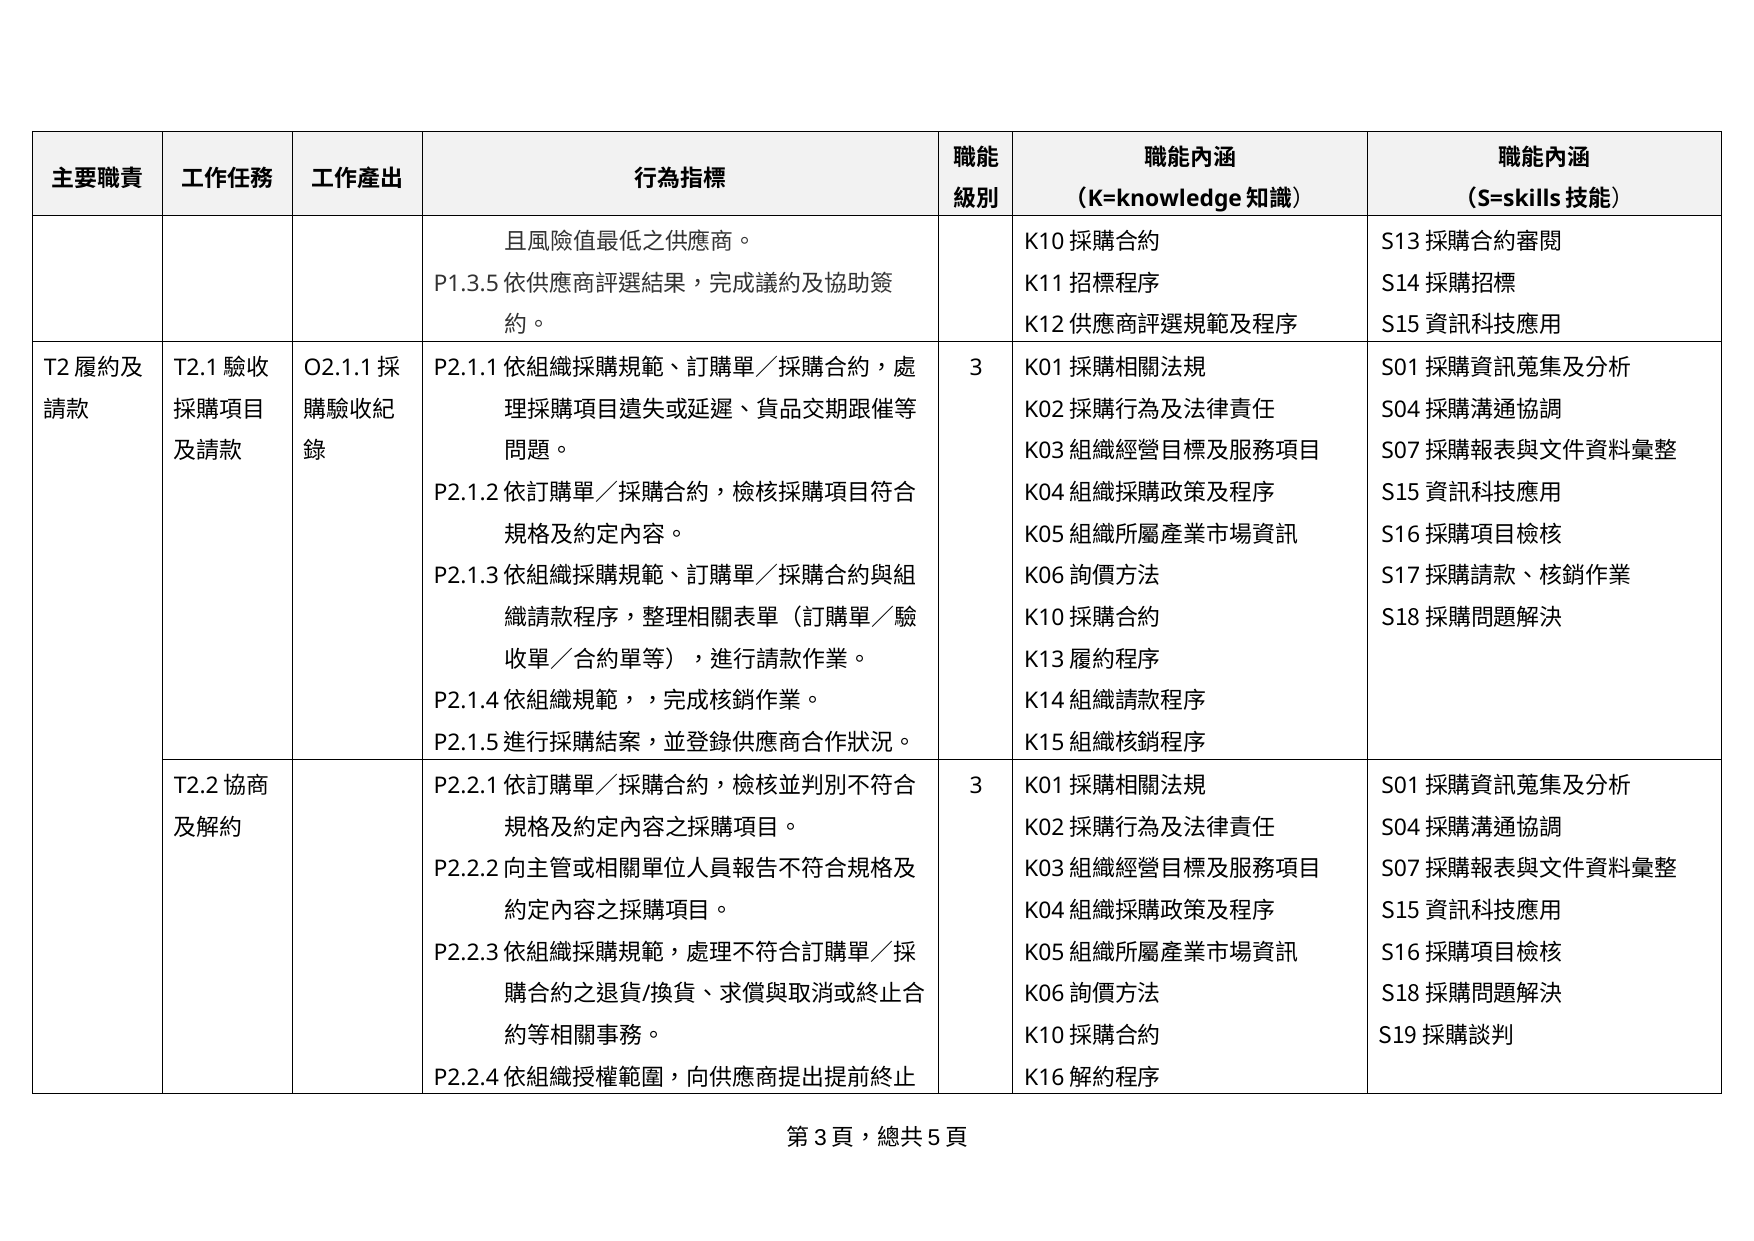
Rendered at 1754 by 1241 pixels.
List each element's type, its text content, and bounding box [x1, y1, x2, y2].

table_cell S13採購合約審閱 S14採購招標 S15資訊科技應用 [1368, 216, 1721, 341]
table_cell K01採購相關法規 K02採購行為及法律責任 K03組織經營目標及服務項目 K04組織採購政策及程序 K05組織所屬產業市場資訊 K06詢價方法 K10採購合約 K13履約程序 K14組織請款程序 K15組織核銷程序 [1013, 342, 1367, 759]
table_cell K01採購相關法規 K02採購行為及法律責任 K03組織經營目標及服務項目 K04組織採購政策及程序 K05組織所屬產業市場資訊 K06詢價方法 K10採購合約 K16解約程序 [1013, 760, 1367, 1093]
table_cell [939, 216, 1012, 341]
table_cell O2.1.1採購驗收紀錄 [293, 342, 422, 759]
table_cell K10採購合約 K11招標程序 K12供應商評選規範及程序 [1013, 216, 1367, 341]
table_cell [163, 216, 292, 341]
table_header 行為指標 [423, 132, 938, 215]
table_cell T2.1驗收採購項目及請款 [163, 342, 292, 759]
table_cell [293, 216, 422, 341]
table_cell P2.2.1依訂購單／採購合約，檢核並判別不符合規格及約定內容之採購項目。 P2.2.2向主管或相關單位人員報告不符合規格及約定內容之採購項目。 P2.2.3依組織採購規範，處理不符合訂購單／採購合約之退貨/換貨、求償與取消或終止合約等相關事務。 P2.2.4依組織授權範圍，向供應商提出提前終止 [423, 760, 938, 1093]
table_header 職能內涵 （K=knowledge知識） [1013, 132, 1367, 215]
table_cell 3 [939, 342, 1012, 759]
table_header 主要職責 [33, 132, 162, 215]
table_cell S01採購資訊蒐集及分析 S04採購溝通協調 S07採購報表與文件資料彙整 S15資訊科技應用 S16採購項目檢核 S18採購問題解決 S19採購談判 [1368, 760, 1721, 1093]
table_header 職能內涵 （S=skills技能） [1368, 132, 1721, 215]
table_cell 3 [939, 760, 1012, 1093]
table_header 工作任務 [163, 132, 292, 215]
table_header 工作產出 [293, 132, 422, 215]
table_cell T2履約及請款 [33, 342, 162, 1093]
table_cell [293, 760, 422, 1093]
table_header 職能級別 [939, 132, 1012, 215]
table_cell P2.1.1依組織採購規範、訂購單／採購合約，處理採購項目遺失或延遲、貨品交期跟催等問題。 P2.1.2依訂購單／採購合約，檢核採購項目符合規格及約定內容。 P2.1.3依組織採購規範、訂購單／採購合約與組織請款程序，整理相關表單（訂購單／驗收單／合約單等），進行請款作業。 P2.1.4依組織規範，，完成核銷作業。 P2.1.5進行採購結案，並登錄供應商合作狀況。 [423, 342, 938, 759]
table_cell T2.2協商及解約 [163, 760, 292, 1093]
table_cell 且風險值最低之供應商。 P1.3.5依供應商評選結果，完成議約及協助簽約。 [423, 216, 938, 341]
table_cell S01採購資訊蒐集及分析 S04採購溝通協調 S07採購報表與文件資料彙整 S15資訊科技應用 S16採購項目檢核 S17採購請款、核銷作業 S18採購問題解決 [1368, 342, 1721, 759]
